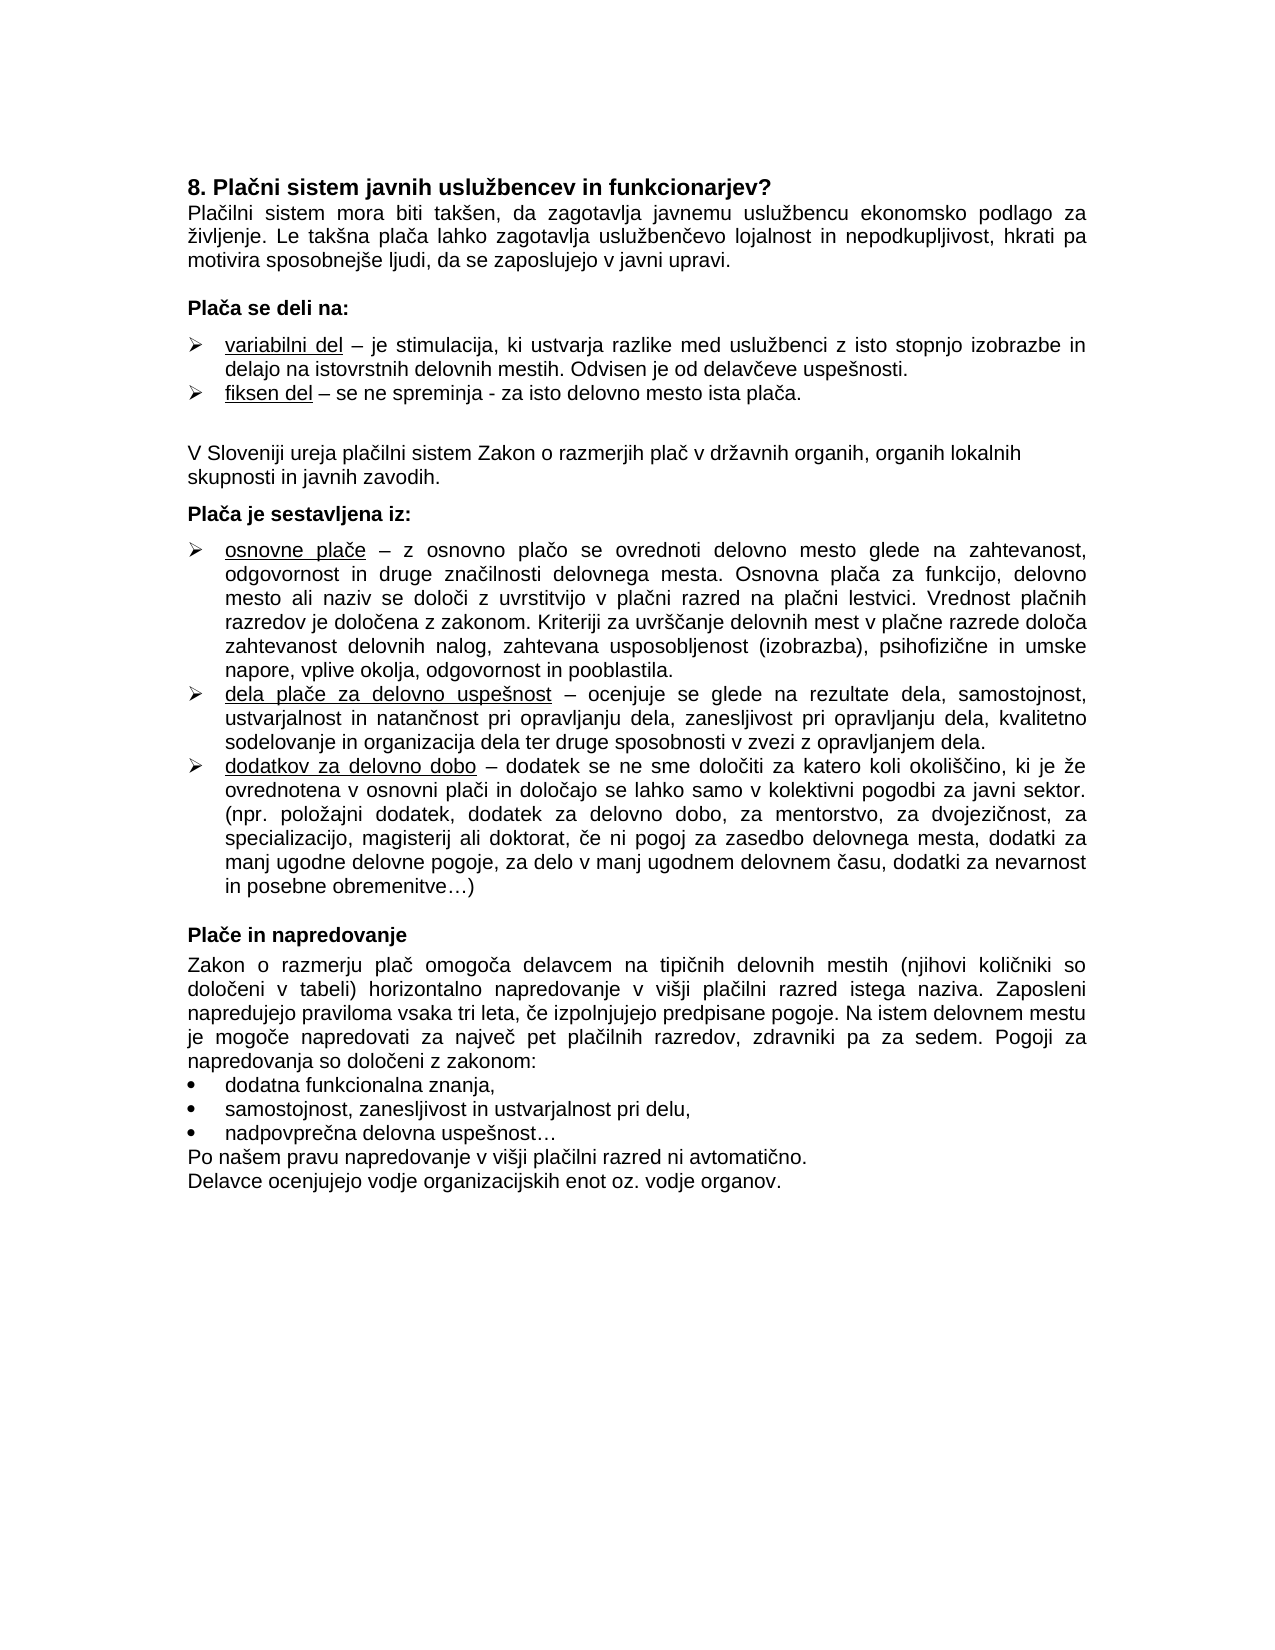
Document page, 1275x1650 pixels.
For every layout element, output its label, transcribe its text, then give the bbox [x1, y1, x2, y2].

list fiksen del – se ne spreminja - za isto delovno mesto ista plača. [187, 381, 1088, 405]
text Po našem pravu napredovanje v višji plačilni razred ni avtomatično. [187, 1145, 1088, 1169]
text V Sloveniji ureja plačilni sistem Zakon o razmerjih plač v državnih organih, organih lokalnih skupnosti in javnih zavodih. [187, 441, 1088, 489]
list dodatna funkcionalna znanja, [187, 1073, 1088, 1097]
text Zakon o razmerju plač omogoča delavcem na tipičnih delovnih mestih (njihovi količniki so določeni v tabeli) horizontalno napredovanje v višji plačilni razred istega naziva. Zaposleni napredujejo praviloma vsaka tri leta, če izpolnjujejo predpisane pogoje. Na istem delovnem mestu je mogoče napredovati za največ pet plačilnih razredov, zdravniki pa za sedem. Pogoji za napredovanja so določeni z zakonom: [187, 953, 1088, 1073]
list nadpovprečna delovna uspešnost… [187, 1121, 1088, 1145]
list samostojnost, zanesljivost in ustvarjalnost pri delu, [187, 1097, 1088, 1121]
text Plača je sestavljena iz: [187, 502, 1088, 526]
text Plačilni sistem mora biti takšen, da zagotavlja javnemu uslužbencu ekonomsko podlago za življenje. Le takšna plača lahko zagotavlja uslužbenčevo lojalnost in nepodkupljivost, hkrati pa motivira sposobnejše ljudi, da se zaposlujejo v javni upravi. [187, 200, 1088, 272]
text Plača se deli na: [187, 272, 1088, 320]
list dodatkov za delovno dobo – dodatek se ne sme določiti za katero koli okoliščino, ki je že ovrednotena v osnovni plači in določajo se lahko samo v kolektivni pogodbi za javni sektor. (npr. položajni dodatek, dodatek za delovno dobo, za mentorstvo, za dvojezičnost, za specializacijo, magisterij ali doktorat, če ni pogoj za zasedbo delovnega mesta, dodatki za manj ugodne delovne pogoje, za delo v manj ugodnem delovnem času, dodatki za nevarnost in posebne obremenitve…) [187, 754, 1088, 898]
text Delavce ocenjujejo vodje organizacijskih enot oz. vodje organov. [187, 1169, 1088, 1193]
list variabilni del – je stimulacija, ki ustvarja razlike med uslužbenci z isto stopnjo izobrazbe in delajo na istovrstnih delovnih mestih. Odvisen je od delavčeve uspešnosti. [187, 333, 1088, 381]
text 8. Plačni sistem javnih uslužbencev in funkcionarjev? [187, 174, 1088, 200]
list osnovne plače – z osnovno plačo se ovrednoti delovno mesto glede na zahtevanost, odgovornost in druge značilnosti delovnega mesta. Osnovna plača za funkcijo, delovno mesto ali naziv se določi z uvrstitvijo v plačni razred na plačni lestvici. Vrednost plačnih razredov je določena z zakonom. Kriteriji za uvrščanje delovnih mest v plačne razrede določa zahtevanost delovnih nalog, zahtevana usposobljenost (izobrazba), psihofizične in umske napore, vplive okolja, odgovornost in pooblastila. [187, 538, 1088, 682]
list dela plače za delovno uspešnost – ocenjuje se glede na rezultate dela, samostojnost, ustvarjalnost in natančnost pri opravljanju dela, zanesljivost pri opravljanju dela, kvalitetno sodelovanje in organizacija dela ter druge sposobnosti v zvezi z opravljanjem dela. [187, 682, 1088, 754]
subtitle Plače in napredovanje [187, 923, 1088, 947]
